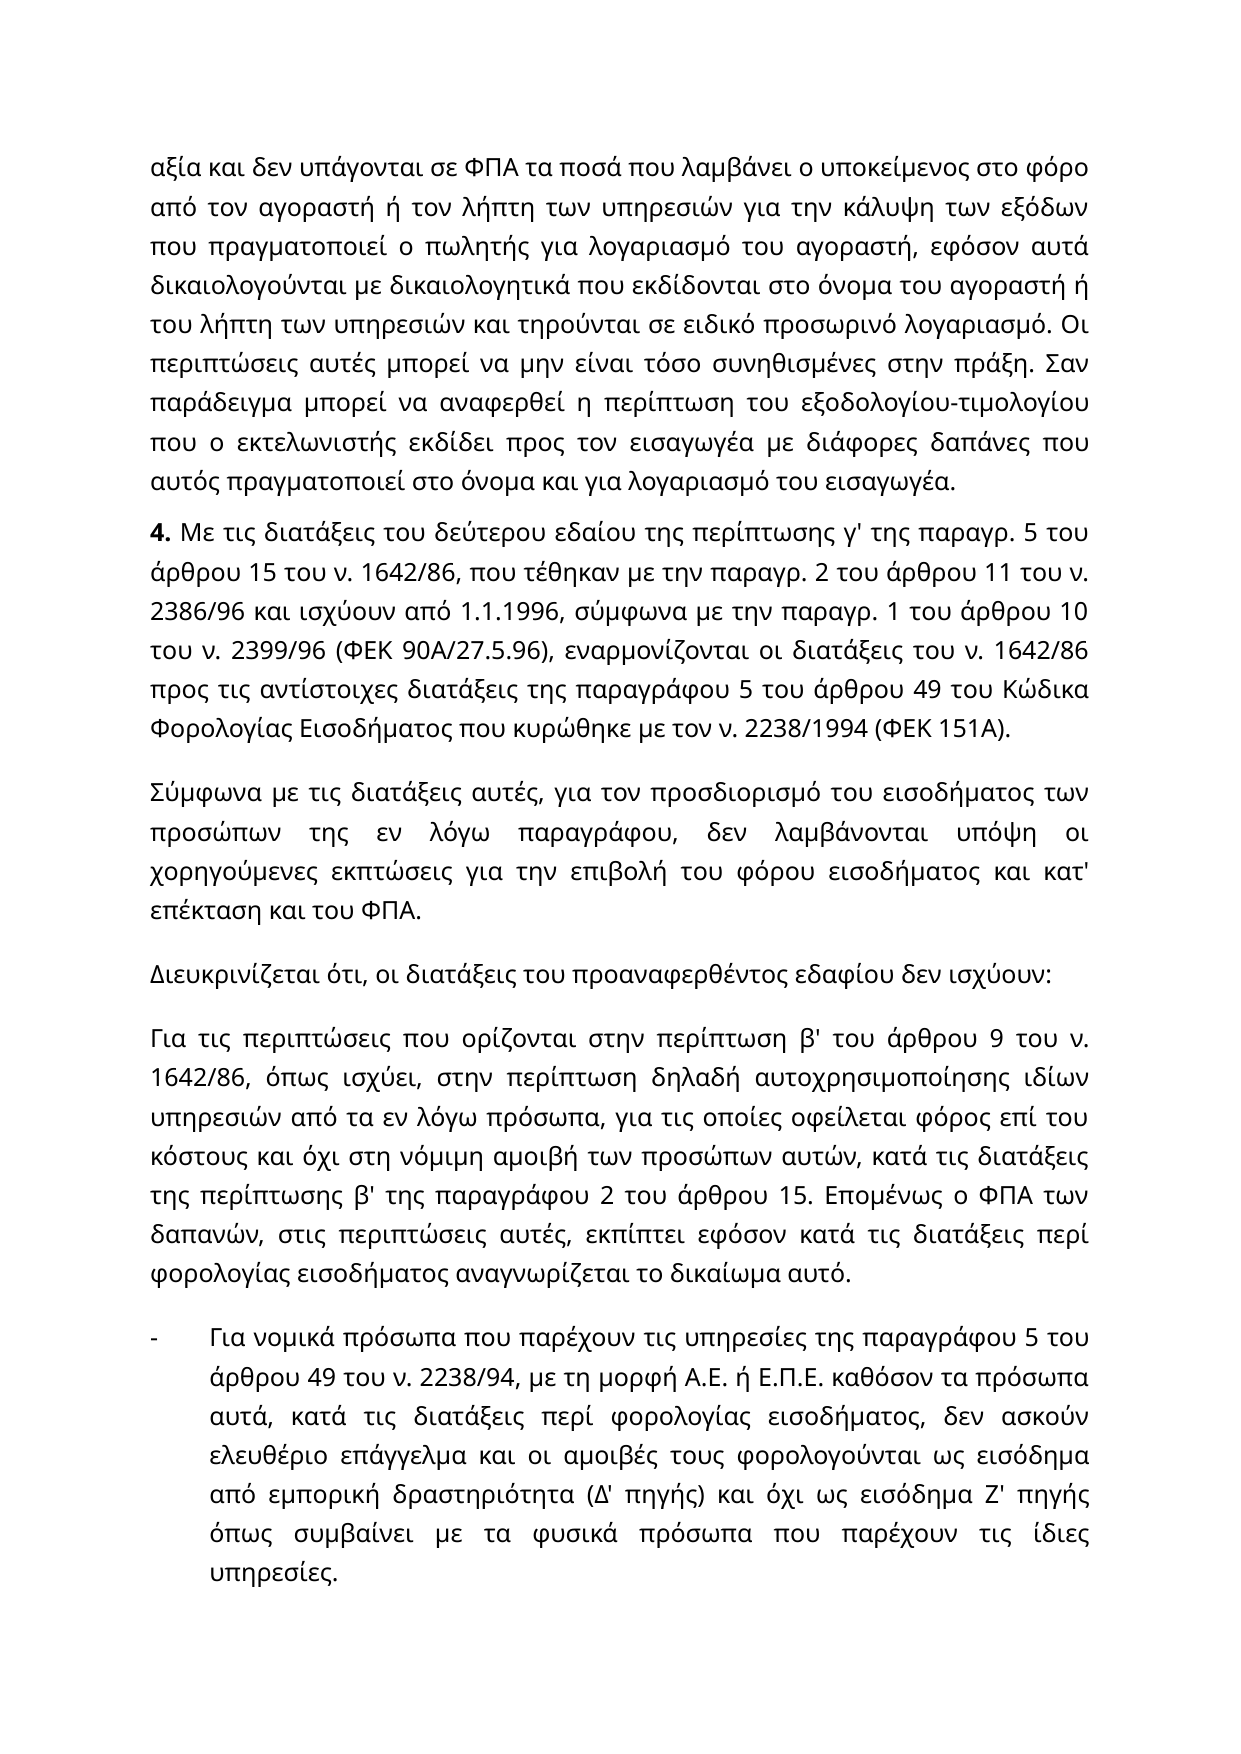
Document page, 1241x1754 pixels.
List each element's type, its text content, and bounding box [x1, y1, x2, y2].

text Σύμφωνα με τις διατάξεις αυτές, για τον προσδιορισμό του εισοδήματος των προσώπων της εν λόγω παραγράφου, δεν λαμβάνονται υπόψη οι χορηγούμενες εκπτώσεις για την επιβολή του φόρου εισοδήματος και κατ' επέκταση και του ΦΠΑ. [150, 775, 1090, 927]
text 4. Με τις διατάξεις του δεύτερου εδαίου της περίπτωσης γ' της παραγρ. 5 του άρθρου 15 του ν. 1642/86, που τέθηκαν με την παραγρ. 2 του άρθρου 11 του ν. 2386/96 και ισχύουν από 1.1.1996, σύμφωνα με την παραγρ. 1 του άρθρου 10 του ν. 2399/96 (ΦΕΚ 90Α/27.5.96), εναρμονίζονται οι διατάξεις του ν. 1642/86 προς τις αντίστοιχες διατάξεις της παραγράφου 5 του άρθρου 49 του Κώδικα Φορολογίας Εισοδήματος που κυρώθηκε με τον ν. 2238/1994 (ΦΕΚ 151Α). [150, 515, 1090, 745]
text Διευκρινίζεται ότι, οι διατάξεις του προαναφερθέντος εδαφίου δεν ισχύουν: [150, 957, 1090, 991]
text αξία και δεν υπάγονται σε ΦΠΑ τα ποσά που λαμβάνει ο υποκείμενος στο φόρο από τον αγοραστή ή τον λήπτη των υπηρεσιών για την κάλυψη των εξόδων που πραγματοποιεί ο πωλητής για λογαριασμό του αγοραστή, εφόσον αυτά δικαιολογούνται με δικαιολογητικά που εκδίδονται στο όνομα του αγοραστή ή του λήπτη των υπηρεσιών και τηρούνται σε ειδικό προσωρινό λογαριασμό. Οι περιπτώσεις αυτές μπορεί να μην είναι τόσο συνηθισμένες στην πράξη. Σαν παράδειγμα μπορεί να αναφερθεί η περίπτωση του εξοδολογίου-τιμολογίου που ο εκτελωνιστής εκδίδει προς τον εισαγωγέα με διάφορες δαπάνες που αυτός πραγματοποιεί στο όνομα και για λογαριασμό του εισαγωγέα. [150, 150, 1090, 497]
text Για τις περιπτώσεις που ορίζονται στην περίπτωση β' του άρθρου 9 του ν. 1642/86, όπως ισχύει, στην περίπτωση δηλαδή αυτοχρησιμοποίησης ιδίων υπηρεσιών από τα εν λόγω πρόσωπα, για τις οποίες οφείλεται φόρος επί του κόστους και όχι στη νόμιμη αμοιβή των προσώπων αυτών, κατά τις διατάξεις της περίπτωσης β' της παραγράφου 2 του άρθρου 15. Επομένως ο ΦΠΑ των δαπανών, στις περιπτώσεις αυτές, εκπίπτει εφόσον κατά τις διατάξεις περί φορολογίας εισοδήματος αναγνωρίζεται το δικαίωμα αυτό. [150, 1021, 1090, 1290]
list - Για νομικά πρόσωπα που παρέχουν τις υπηρεσίες της παραγράφου 5 του άρθρου 49 του ν. 2238/94, με τη μορφή Α.Ε. ή Ε.Π.Ε. καθόσον τα πρόσωπα αυτά, κατά τις διατάξεις περί φορολογίας εισοδήματος, δεν ασκούν ελευθέριο επάγγελμα και οι αμοιβές τους φορολογούνται ως εισόδημα από εμπορική δραστηριότητα (Δ' πηγής) και όχι ως εισόδημα Ζ' πηγής όπως συμβαίνει με τα φυσικά πρόσωπα που παρέχουν τις ίδιες υπηρεσίες. [150, 1320, 1090, 1589]
